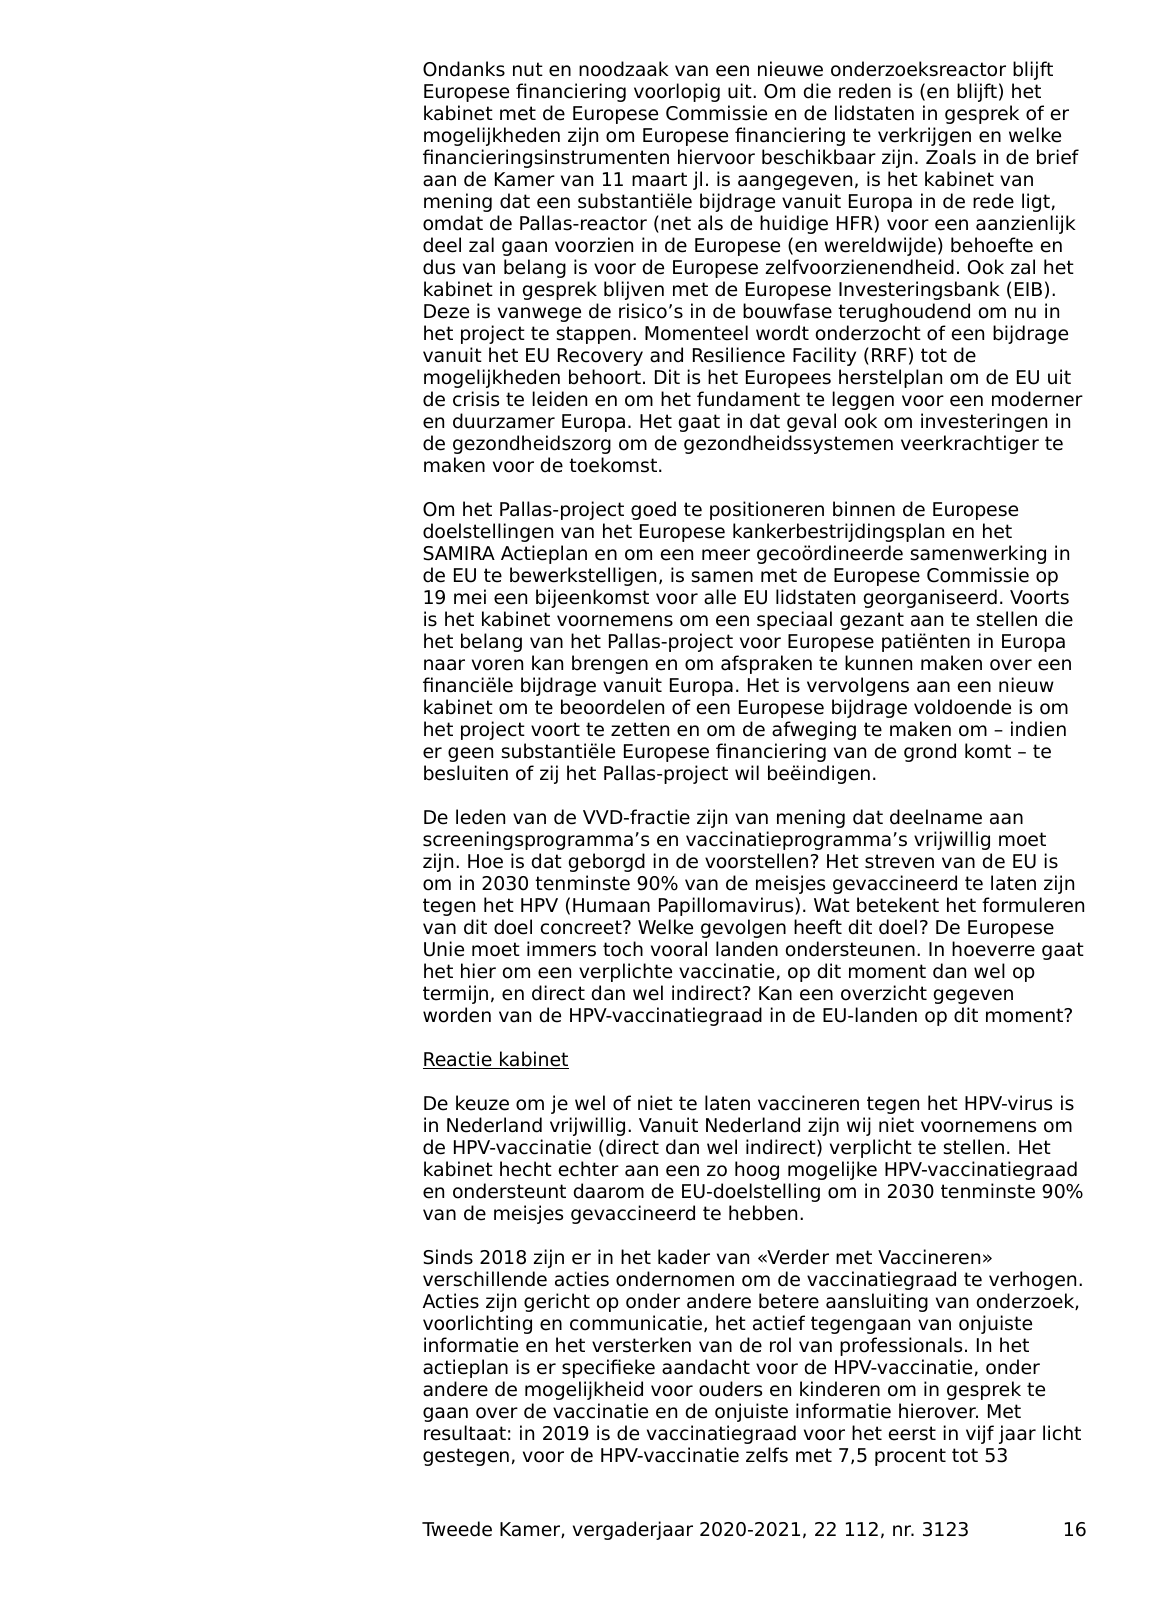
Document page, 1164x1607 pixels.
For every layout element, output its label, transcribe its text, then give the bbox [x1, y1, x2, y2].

subtitle Reactie kabinet [422, 1049, 1087, 1071]
text Ondanks nut en noodzaak van een nieuwe onderzoeksreactor blijft Europese financiering voorlopig uit. Om die reden is (en blijft) het kabinet met de Europese Commissie en de lidstaten in gesprek of er mogelijkheden zijn om Europese financiering te verkrijgen en welke financieringsinstrumenten hiervoor beschikbaar zijn. Zoals in de brief aan de Kamer van 11 maart jl. is aangegeven, is het kabinet van mening dat een substantiële bijdrage vanuit Europa in de rede ligt, omdat de Pallas-reactor (net als de huidige HFR) voor een aanzienlijk deel zal gaan voorzien in de Europese (en wereldwijde) behoefte en dus van belang is voor de Europese zelfvoorzienendheid. Ook zal het kabinet in gesprek blijven met de Europese Investeringsbank (EIB). Deze is vanwege de risico’s in de bouwfase terughoudend om nu in het project te stappen. Momenteel wordt onderzocht of een bijdrage vanuit het EU Recovery and Resilience Facility (RRF) tot de mogelijkheden behoort. Dit is het Europees herstelplan om de EU uit de crisis te leiden en om het fundament te leggen voor een moderner en duurzamer Europa. Het gaat in dat geval ook om investeringen in de gezondheidszorg om de gezondheidssystemen veerkrachtiger te maken voor de toekomst. [422, 59, 1087, 477]
text Sinds 2018 zijn er in het kader van «Verder met Vaccineren» verschillende acties ondernomen om de vaccinatiegraad te verhogen. Acties zijn gericht op onder andere betere aansluiting van onderzoek, voorlichting en communicatie, het actief tegengaan van onjuiste informatie en het versterken van de rol van professionals. In het actieplan is er specifieke aandacht voor de HPV-vaccinatie, onder andere de mogelijkheid voor ouders en kinderen om in gesprek te gaan over de vaccinatie en de onjuiste informatie hierover. Met resultaat: in 2019 is de vaccinatiegraad voor het eerst in vijf jaar licht gestegen, voor de HPV-vaccinatie zelfs met 7,5 procent tot 53 [422, 1247, 1087, 1467]
text De keuze om je wel of niet te laten vaccineren tegen het HPV-virus is in Nederland vrijwillig. Vanuit Nederland zijn wij niet voornemens om de HPV-vaccinatie (direct dan wel indirect) verplicht te stellen. Het kabinet hecht echter aan een zo hoog mogelijke HPV-vaccinatiegraad en ondersteunt daarom de EU-doelstelling om in 2030 tenminste 90% van de meisjes gevaccineerd te hebben. [422, 1093, 1087, 1225]
text De leden van de VVD-fractie zijn van mening dat deelname aan screeningsprogramma’s en vaccinatieprogramma’s vrijwillig moet zijn. Hoe is dat geborgd in de voorstellen? Het streven van de EU is om in 2030 tenminste 90% van de meisjes gevaccineerd te laten zijn tegen het HPV (Humaan Papillomavirus). Wat betekent het formuleren van dit doel concreet? Welke gevolgen heeft dit doel? De Europese Unie moet immers toch vooral landen ondersteunen. In hoeverre gaat het hier om een verplichte vaccinatie, op dit moment dan wel op termijn, en direct dan wel indirect? Kan een overzicht gegeven worden van de HPV-vaccinatiegraad in de EU-landen op dit moment? [422, 807, 1087, 1027]
text Om het Pallas-project goed te positioneren binnen de Europese doelstellingen van het Europese kankerbestrijdingsplan en het SAMIRA Actieplan en om een meer gecoördineerde samenwerking in de EU te bewerkstelligen, is samen met de Europese Commissie op 19 mei een bijeenkomst voor alle EU lidstaten georganiseerd. Voorts is het kabinet voornemens om een speciaal gezant aan te stellen die het belang van het Pallas-project voor Europese patiënten in Europa naar voren kan brengen en om afspraken te kunnen maken over een financiële bijdrage vanuit Europa. Het is vervolgens aan een nieuw kabinet om te beoordelen of een Europese bijdrage voldoende is om het project voort te zetten en om de afweging te maken om – indien er geen substantiële Europese financiering van de grond komt – te besluiten of zij het Pallas-project wil beëindigen. [422, 499, 1087, 784]
